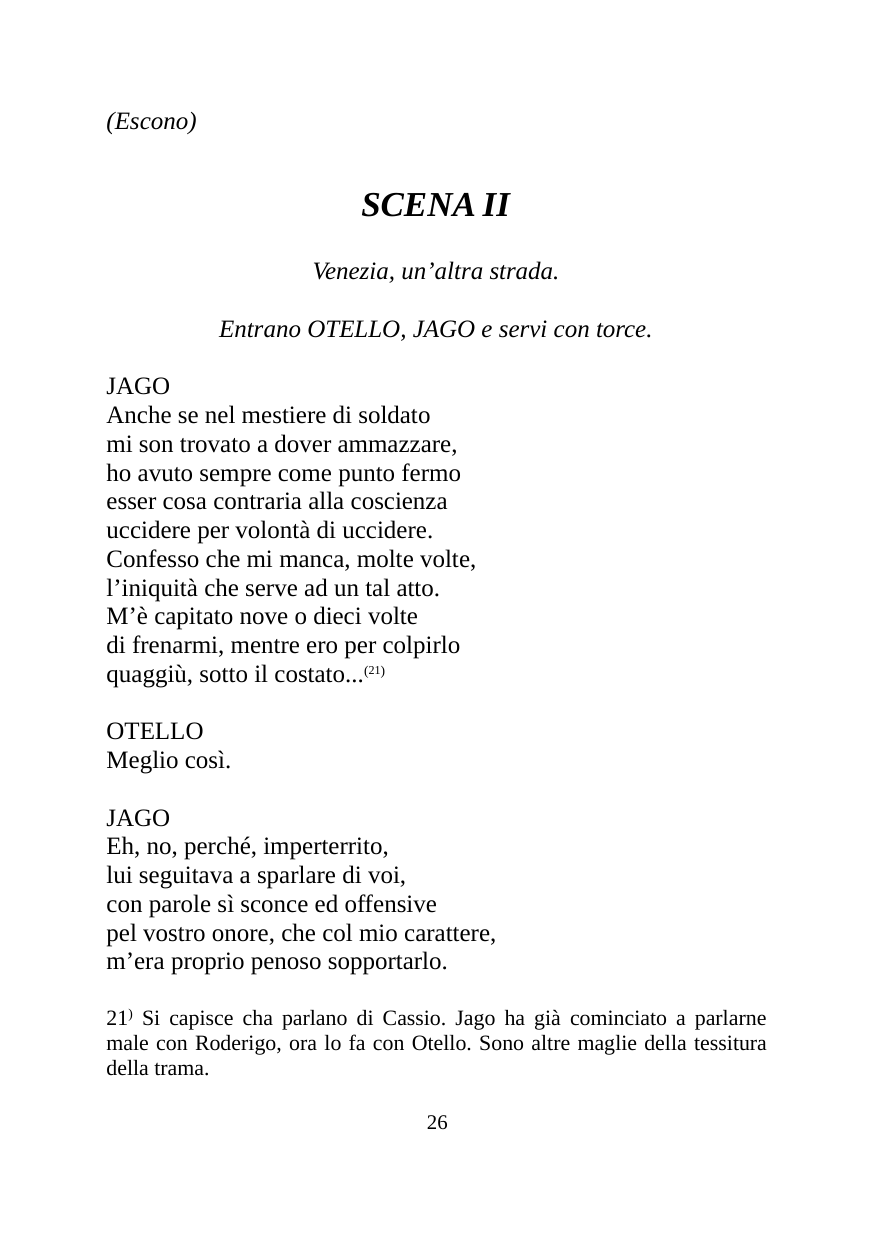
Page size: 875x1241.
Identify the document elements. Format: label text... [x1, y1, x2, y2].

text l’iniquità che serve ad un tal atto. [106, 573, 768, 601]
text Entrano OTELLO, JAGO e servi con torce. [106, 314, 768, 343]
text con parole sì sconce ed offensive [106, 889, 768, 918]
subtitle SCENA II [106, 184, 768, 224]
text pel vostro onore, che col mio carattere, [106, 918, 768, 946]
text lui seguitava a sparlare di voi, [106, 860, 768, 889]
text mi son trovato a dover ammazzare, [106, 429, 768, 458]
text Confesso che mi manca, molte volte, [106, 544, 768, 573]
text (Escono) [106, 106, 768, 135]
text m’era proprio penoso sopportarlo. [106, 946, 768, 975]
text quaggiù, sotto il costato...() [106, 659, 768, 688]
text M’è capitato nove o dieci volte [106, 601, 768, 630]
text OTELLO Meglio così. [106, 716, 768, 774]
text uccidere per volontà di uccidere. [106, 515, 768, 544]
text Venezia, un’altra strada. [106, 256, 768, 285]
text JAGO Eh, no, perché, imperterrito, [106, 803, 768, 860]
text ho avuto sempre come punto fermo [106, 458, 768, 486]
text esser cosa contraria alla coscienza [106, 486, 768, 515]
text JAGO Anche se nel mestiere di soldato [106, 371, 768, 429]
text di frenarmi, mentre ero per colpirlo [106, 630, 768, 659]
text ) Si capisce cha parlano di Cassio. Jago ha già cominciato a parlarne male con Roderigo, ora lo fa con Otello. Sono altre maglie della tessitura della trama. [106, 1005, 768, 1080]
